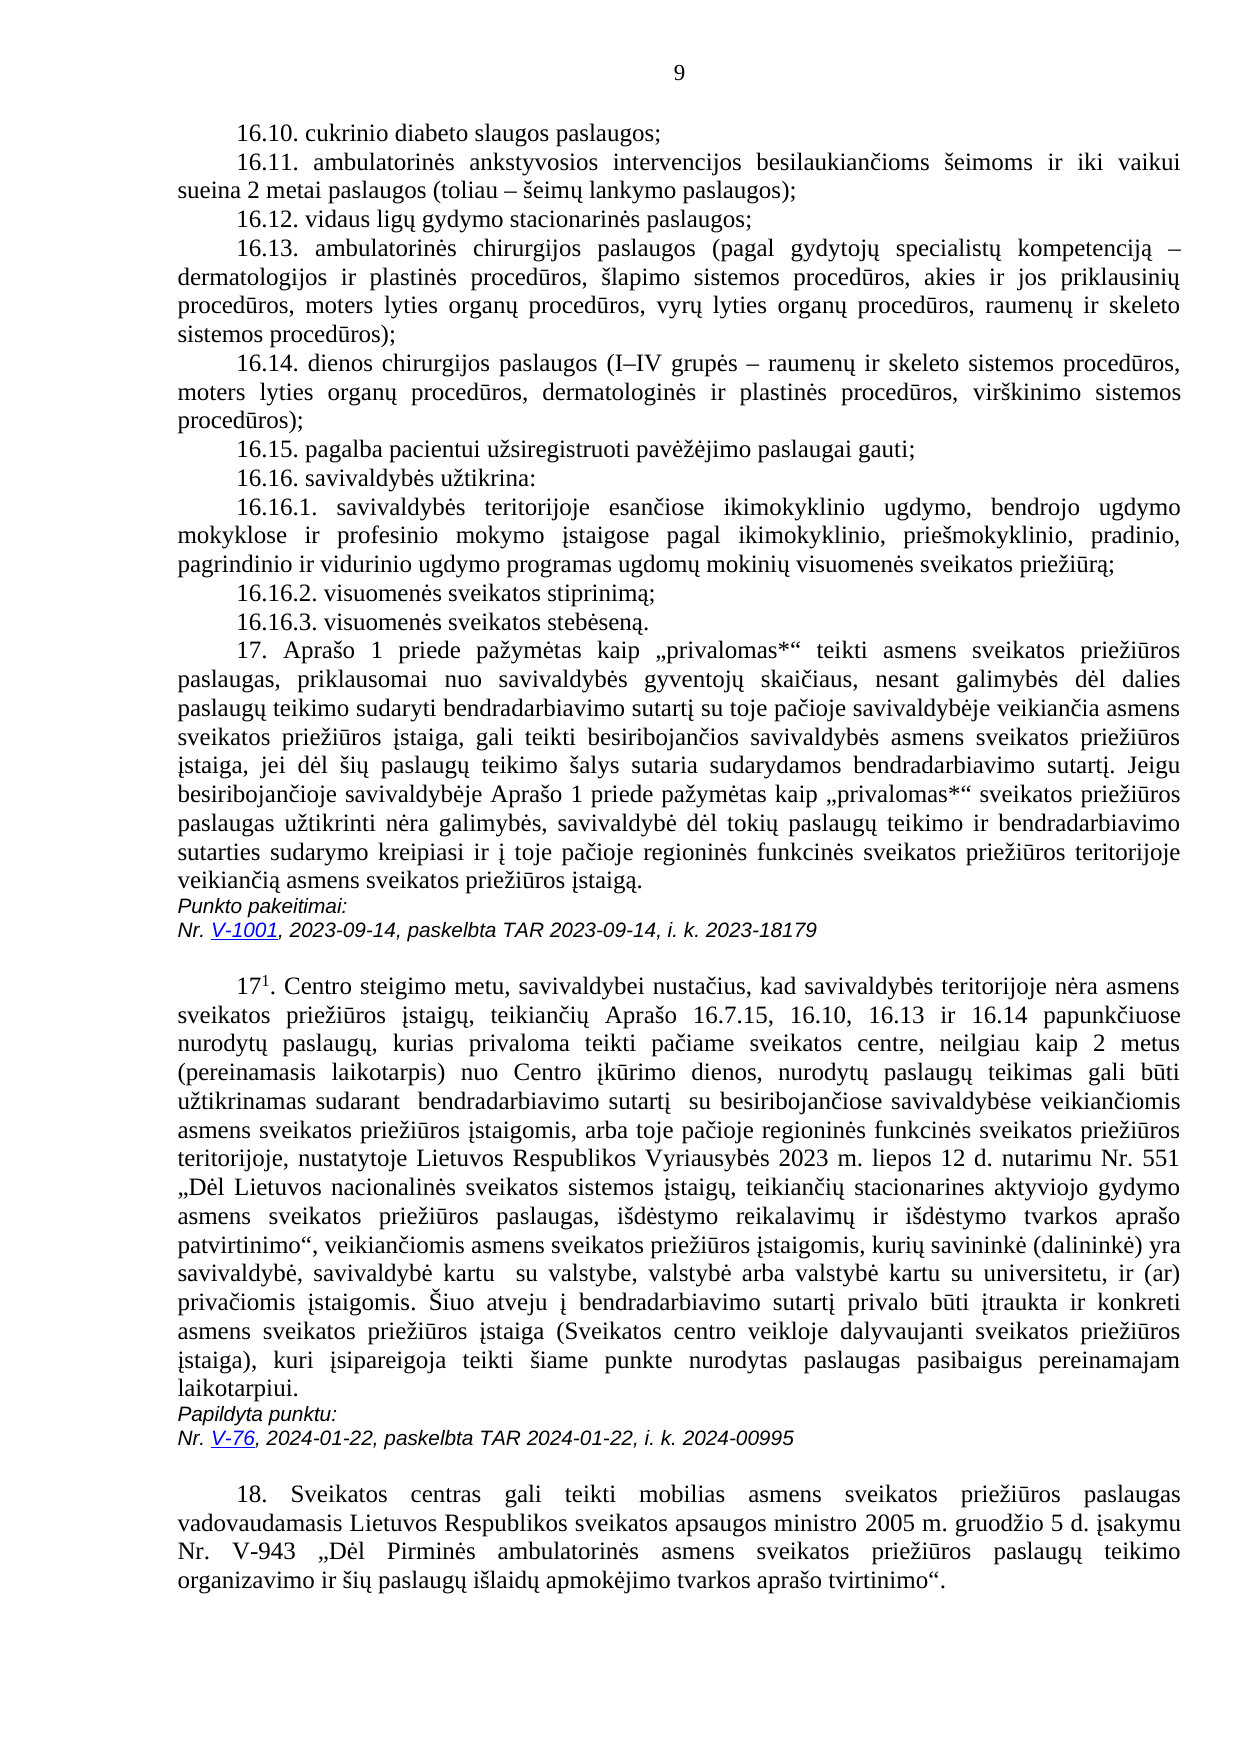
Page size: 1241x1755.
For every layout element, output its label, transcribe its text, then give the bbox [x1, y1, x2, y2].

text 16.11. ambulatorinės ankstyvosios intervencijos besilaukiančioms šeimoms ir iki vaikui sueina 2 metai paslaugos (toliau – šeimų lankymo paslaugos); [177, 147, 1181, 204]
text 16.14. dienos chirurgijos paslaugos (I–IV grupės – raumenų ir skeleto sistemos procedūros, moters lyties organų procedūros, dermatologinės ir plastinės procedūros, virškinimo sistemos procedūros); [177, 348, 1181, 434]
text 16.16.2. visuomenės sveikatos stiprinimą; [177, 578, 1181, 607]
text 18. Sveikatos centras gali teikti mobilias asmens sveikatos priežiūros paslaugas vadovaudamasis Lietuvos Respublikos sveikatos apsaugos ministro 2005 m. gruodžio 5 d. įsakymu Nr. V-943 „Dėl Pirminės ambulatorinės asmens sveikatos priežiūros paslaugų teikimo organizavimo ir šių paslaugų išlaidų apmokėjimo tvarkos aprašo tvirtinimo“. [177, 1479, 1181, 1594]
text 16.13. ambulatorinės chirurgijos paslaugos (pagal gydytojų specialistų kompetenciją –dermatologijos ir plastinės procedūros, šlapimo sistemos procedūros, akies ir jos priklausinių procedūros, moters lyties organų procedūros, vyrų lyties organų procedūros, raumenų ir skeleto sistemos procedūros); [177, 233, 1181, 348]
text 16.16. savivaldybės užtikrina: [177, 463, 1181, 492]
text Punkto pakeitimai: [177, 894, 1181, 918]
text 16.16.3. visuomenės sveikatos stebėseną. [177, 607, 1181, 636]
text 16.16.1. savivaldybės teritorijoje esančiose ikimokyklinio ugdymo, bendrojo ugdymo mokyklose ir profesinio mokymo įstaigose pagal ikimokyklinio, priešmokyklinio, pradinio, pagrindinio ir vidurinio ugdymo programas ugdomų mokinių visuomenės sveikatos priežiūrą; [177, 492, 1181, 578]
text 16.10. cukrinio diabeto slaugos paslaugos; [177, 118, 1181, 147]
text 171. Centro steigimo metu, savivaldybei nustačius, kad savivaldybės teritorijoje nėra asmens sveikatos priežiūros įstaigų, teikiančių Aprašo 16.7.15, 16.10, 16.13 ir 16.14 papunkčiuose nurodytų paslaugų, kurias privaloma teikti pačiame sveikatos centre, neilgiau kaip 2 metus (pereinamasis laikotarpis) nuo Centro įkūrimo dienos, nurodytų paslaugų teikimas gali būti užtikrinamas sudarant bendradarbiavimo sutartį su besiribojančiose savivaldybėse veikiančiomis asmens sveikatos priežiūros įstaigomis, arba toje pačioje regioninės funkcinės sveikatos priežiūros teritorijoje, nustatytoje Lietuvos Respublikos Vyriausybės 2023 m. liepos 12 d. nutarimu Nr. 551 „Dėl Lietuvos nacionalinės sveikatos sistemos įstaigų, teikiančių stacionarines aktyviojo gydymo asmens sveikatos priežiūros paslaugas, išdėstymo reikalavimų ir išdėstymo tvarkos aprašo patvirtinimo“, veikiančiomis asmens sveikatos priežiūros įstaigomis, kurių savininkė (dalininkė) yra savivaldybė, savivaldybė kartu su valstybe, valstybė arba valstybė kartu su universitetu, ir (ar) privačiomis įstaigomis. Šiuo atveju į bendradarbiavimo sutartį privalo būti įtraukta ir konkreti asmens sveikatos priežiūros įstaiga (Sveikatos centro veikloje dalyvaujanti sveikatos priežiūros įstaiga), kuri įsipareigoja teikti šiame punkte nurodytas paslaugas pasibaigus pereinamajam laikotarpiui. [177, 971, 1181, 1402]
text 17. Aprašo 1 priede pažymėtas kaip „privalomas*“ teikti asmens sveikatos priežiūros paslaugas, priklausomai nuo savivaldybės gyventojų skaičiaus, nesant galimybės dėl dalies paslaugų teikimo sudaryti bendradarbiavimo sutartį su toje pačioje savivaldybėje veikiančia asmens sveikatos priežiūros įstaiga, gali teikti besiribojančios savivaldybės asmens sveikatos priežiūros įstaiga, jei dėl šių paslaugų teikimo šalys sutaria sudarydamos bendradarbiavimo sutartį. Jeigu besiribojančioje savivaldybėje Aprašo 1 priede pažymėtas kaip „privalomas*“ sveikatos priežiūros paslaugas užtikrinti nėra galimybės, savivaldybė dėl tokių paslaugų teikimo ir bendradarbiavimo sutarties sudarymo kreipiasi ir į toje pačioje regioninės funkcinės sveikatos priežiūros teritorijoje veikiančią asmens sveikatos priežiūros įstaigą. [177, 636, 1181, 894]
text Nr. V-76, 2024-01-22, paskelbta TAR 2024-01-22, i. k. 2024-00995 [177, 1426, 1181, 1450]
text 16.12. vidaus ligų gydymo stacionarinės paslaugos; [177, 204, 1181, 233]
text 16.15. pagalba pacientui užsiregistruoti pavėžėjimo paslaugai gauti; [177, 434, 1181, 463]
text Papildyta punktu: [177, 1402, 1181, 1426]
text Nr. V-1001, 2023-09-14, paskelbta TAR 2023-09-14, i. k. 2023-18179 [177, 918, 1181, 942]
